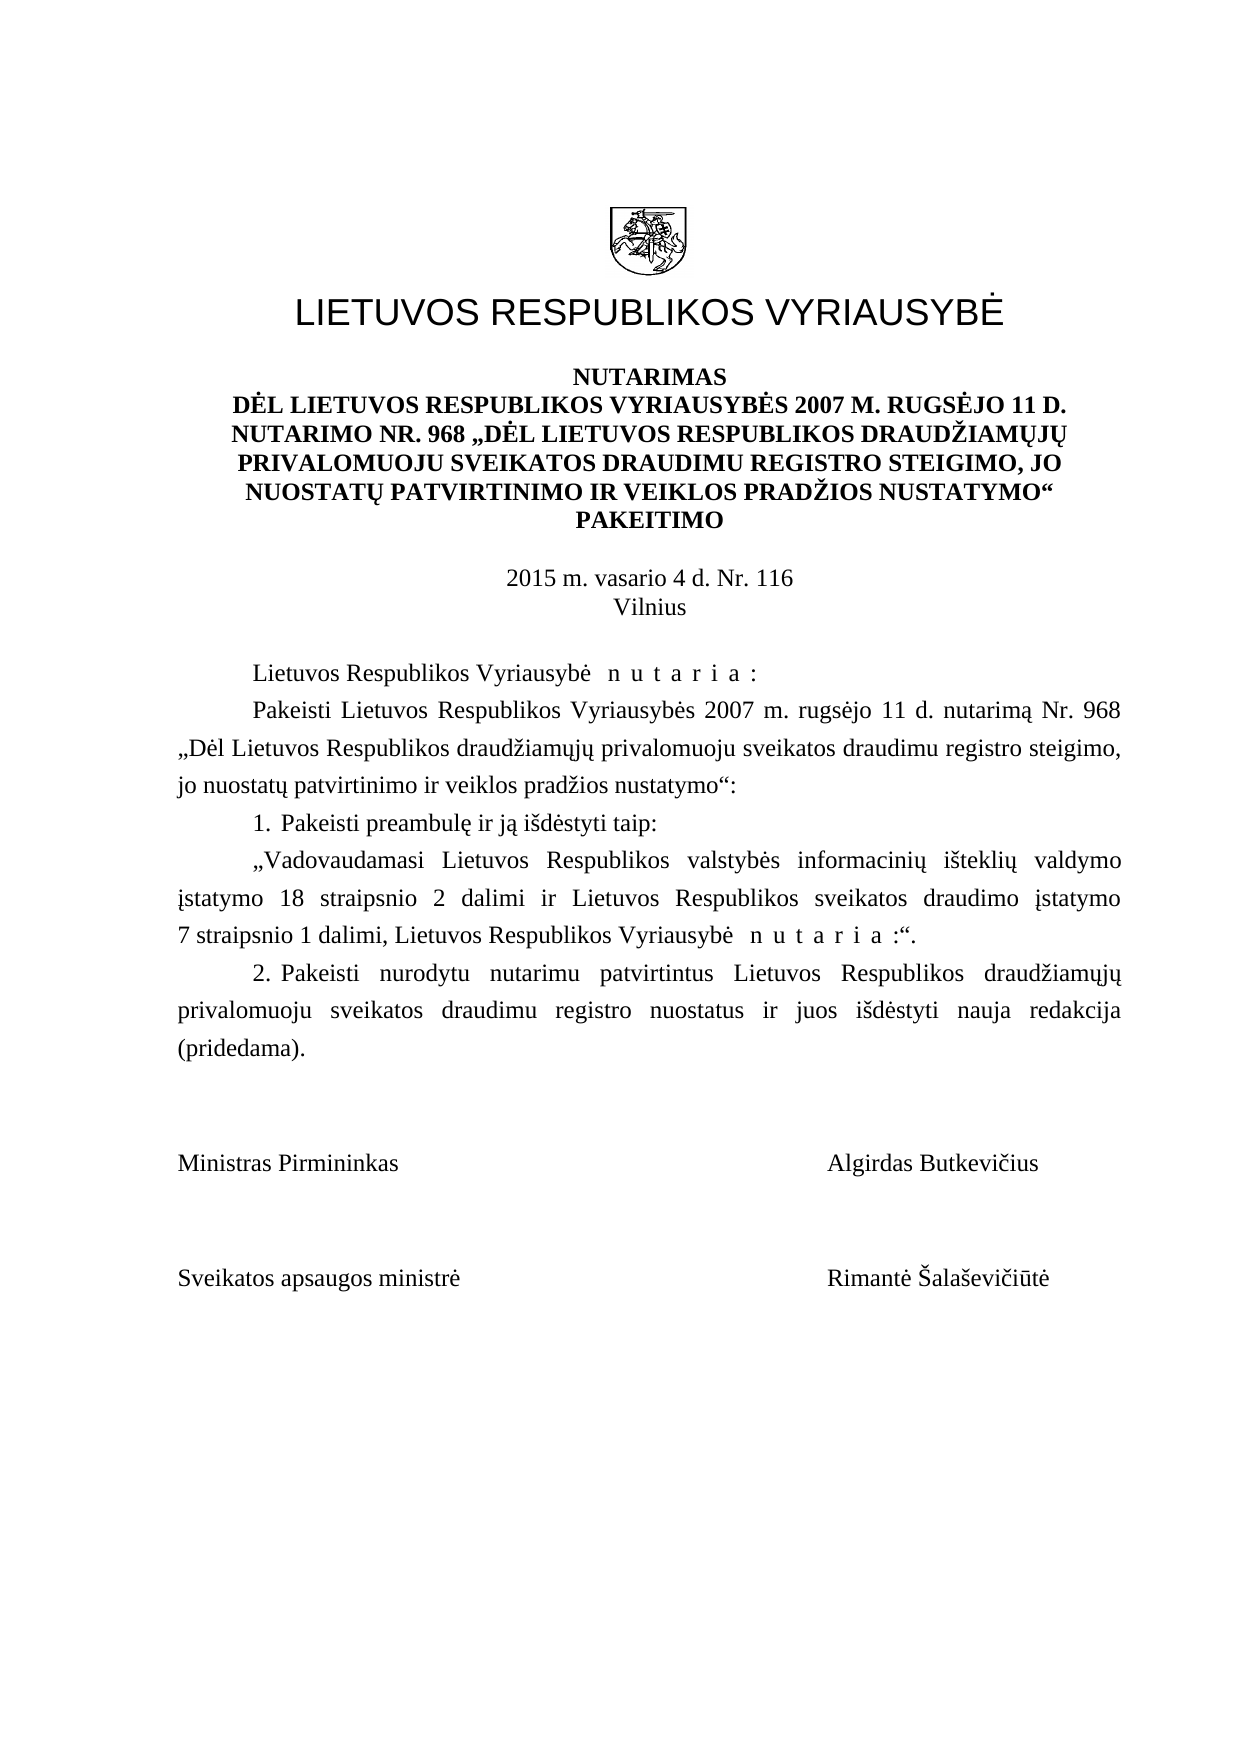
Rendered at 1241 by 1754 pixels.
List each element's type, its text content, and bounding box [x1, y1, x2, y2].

text „Vadovaudamasi Lietuvos Respublikos valstybės informacinių išteklių valdymo įstatymo 18 straipsnio 2 dalimi ir Lietuvos Respublikos sveikatos draudimo įstatymo 7 straipsnio 1 dalimi, Lietuvos Respublikos Vyriausybė nutaria:“. [177, 837, 1122, 949]
text Lietuvos Respublikos Vyriausybė nutaria: [177, 649, 1122, 687]
text nutarimas [177, 362, 1122, 390]
text 2. Pakeisti nurodytu nutarimu patvirtintus Lietuvos Respublikos draudžiamųjų privalomuoju sveikatos draudimu registro nuostatus ir juos išdėstyti nauja redakcija (pridedama). [177, 949, 1122, 1062]
text Sveikatos apsaugos ministrė Rimantė Šalaševičiūtė [177, 1263, 1122, 1292]
text Lietuvos Respublikos Vyriausybė [177, 290, 1122, 333]
text Dėl LIETUVOS RESPUBLIKOS VYRIAUSYBĖS 2007 M. RUGSĖJO 11 D. NUTARIMO NR. 968 „DĖL LIETUVOS RESPUBLIKOS DRAUDŽIAMŲJŲ PRIVALOMUOJU SVEIKATOS DRAUDIMU REGISTRO STEIGIMO, JO NUOSTATŲ PATVIRTINIMO IR VEIKLOS PRADŽIOS NUSTATYMO“ PAKEITIMO [177, 390, 1122, 534]
text 2015 m. vasario 4 d. Nr. 116 Vilnius [177, 563, 1122, 620]
text Ministras Pirmininkas Algirdas Butkevičius [177, 1148, 1122, 1177]
text Pakeisti Lietuvos Respublikos Vyriausybės 2007 m. rugsėjo 11 d. nutarimą Nr. 968 „Dėl Lietuvos Respublikos draudžiamųjų privalomuoju sveikatos draudimu registro steigimo, jo nuostatų patvirtinimo ir veiklos pradžios nustatymo“: [177, 687, 1122, 799]
text 1. Pakeisti preambulę ir ją išdėstyti taip: [177, 799, 1122, 837]
